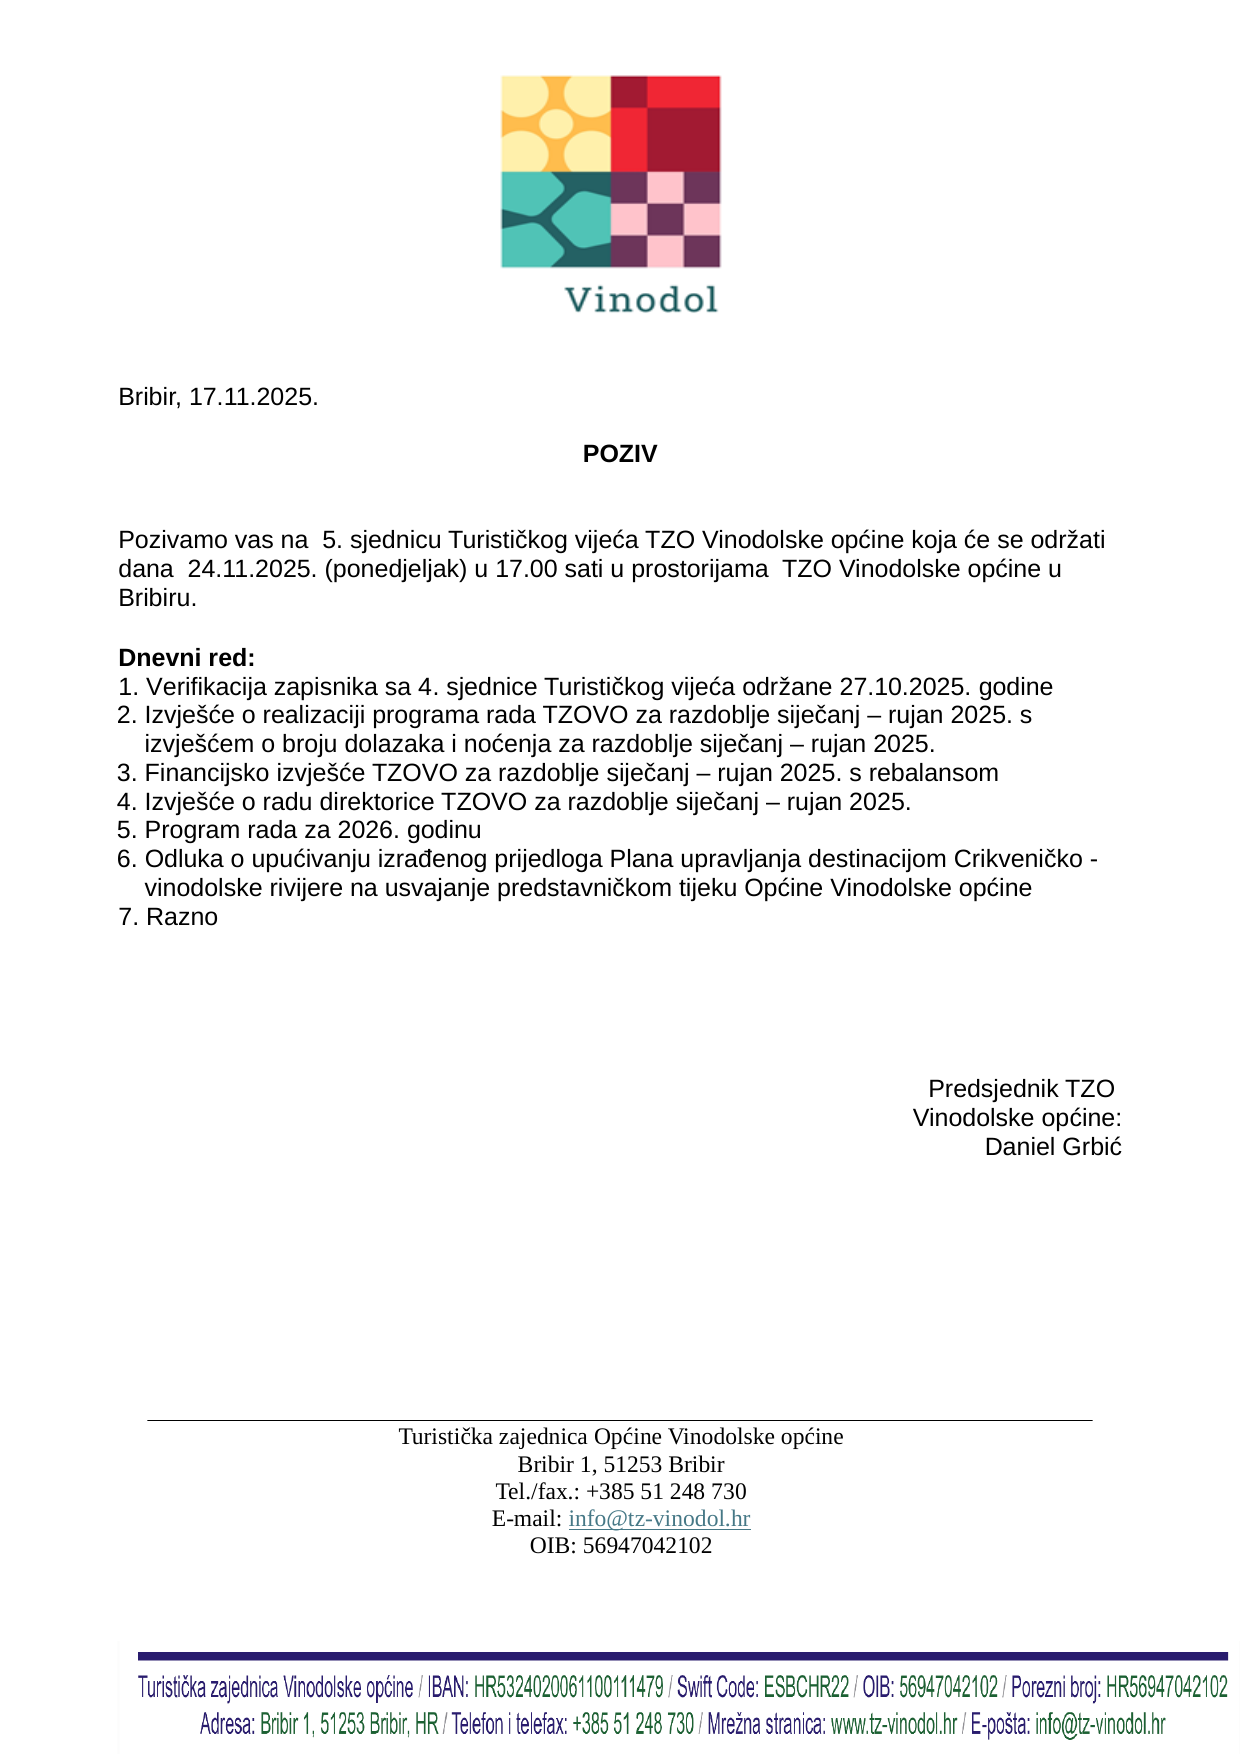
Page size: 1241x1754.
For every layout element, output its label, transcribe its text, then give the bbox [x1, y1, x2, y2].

text POZIV [118, 439, 1122, 468]
text Vinodolske općine: [118, 1103, 1122, 1132]
text vinodolske rivijere na usvajanje predstavničkom tijeku Općine Vinodolske općine [103, 873, 1122, 902]
text Dnevni red: [118, 643, 1122, 672]
text 1. Verifikacija zapisnika sa 4. sjednice Turističkog vijeća održane 27.10.2025. godine [118, 672, 1122, 700]
subtitle Bribir, 17.11.2025. [118, 382, 1122, 410]
text 4. Izvješće o radu direktorice TZOVO za razdoblje siječanj – rujan 2025. [103, 787, 1122, 815]
text 2. Izvješće o realizaciji programa rada TZOVO za razdoblje siječanj – rujan 2025. s [103, 700, 1122, 729]
text 5. Program rada za 2026. godinu [103, 815, 1122, 844]
text Predsjednik TZO [118, 1074, 1122, 1103]
text 3. Financijsko izvješće TZOVO za razdoblje siječanj – rujan 2025. s rebalansom [103, 758, 1122, 787]
text 7. Razno [118, 902, 1122, 930]
text izvješćem o broju dolazaka i noćenja za razdoblje siječanj – rujan 2025. [103, 729, 1122, 758]
text Pozivamo vas na 5. sjednicu Turističkog vijeća TZO Vinodolske općine koja će se održati dana 24.11.2025. (ponedjeljak) u 17.00 sati u prostorijama TZO Vinodolske općine u Bribiru. [118, 525, 1122, 612]
text 6. Odluka o upućivanju izrađenog prijedloga Plana upravljanja destinacijom Crikveničko - [103, 844, 1122, 873]
text Daniel Grbić [118, 1132, 1122, 1160]
